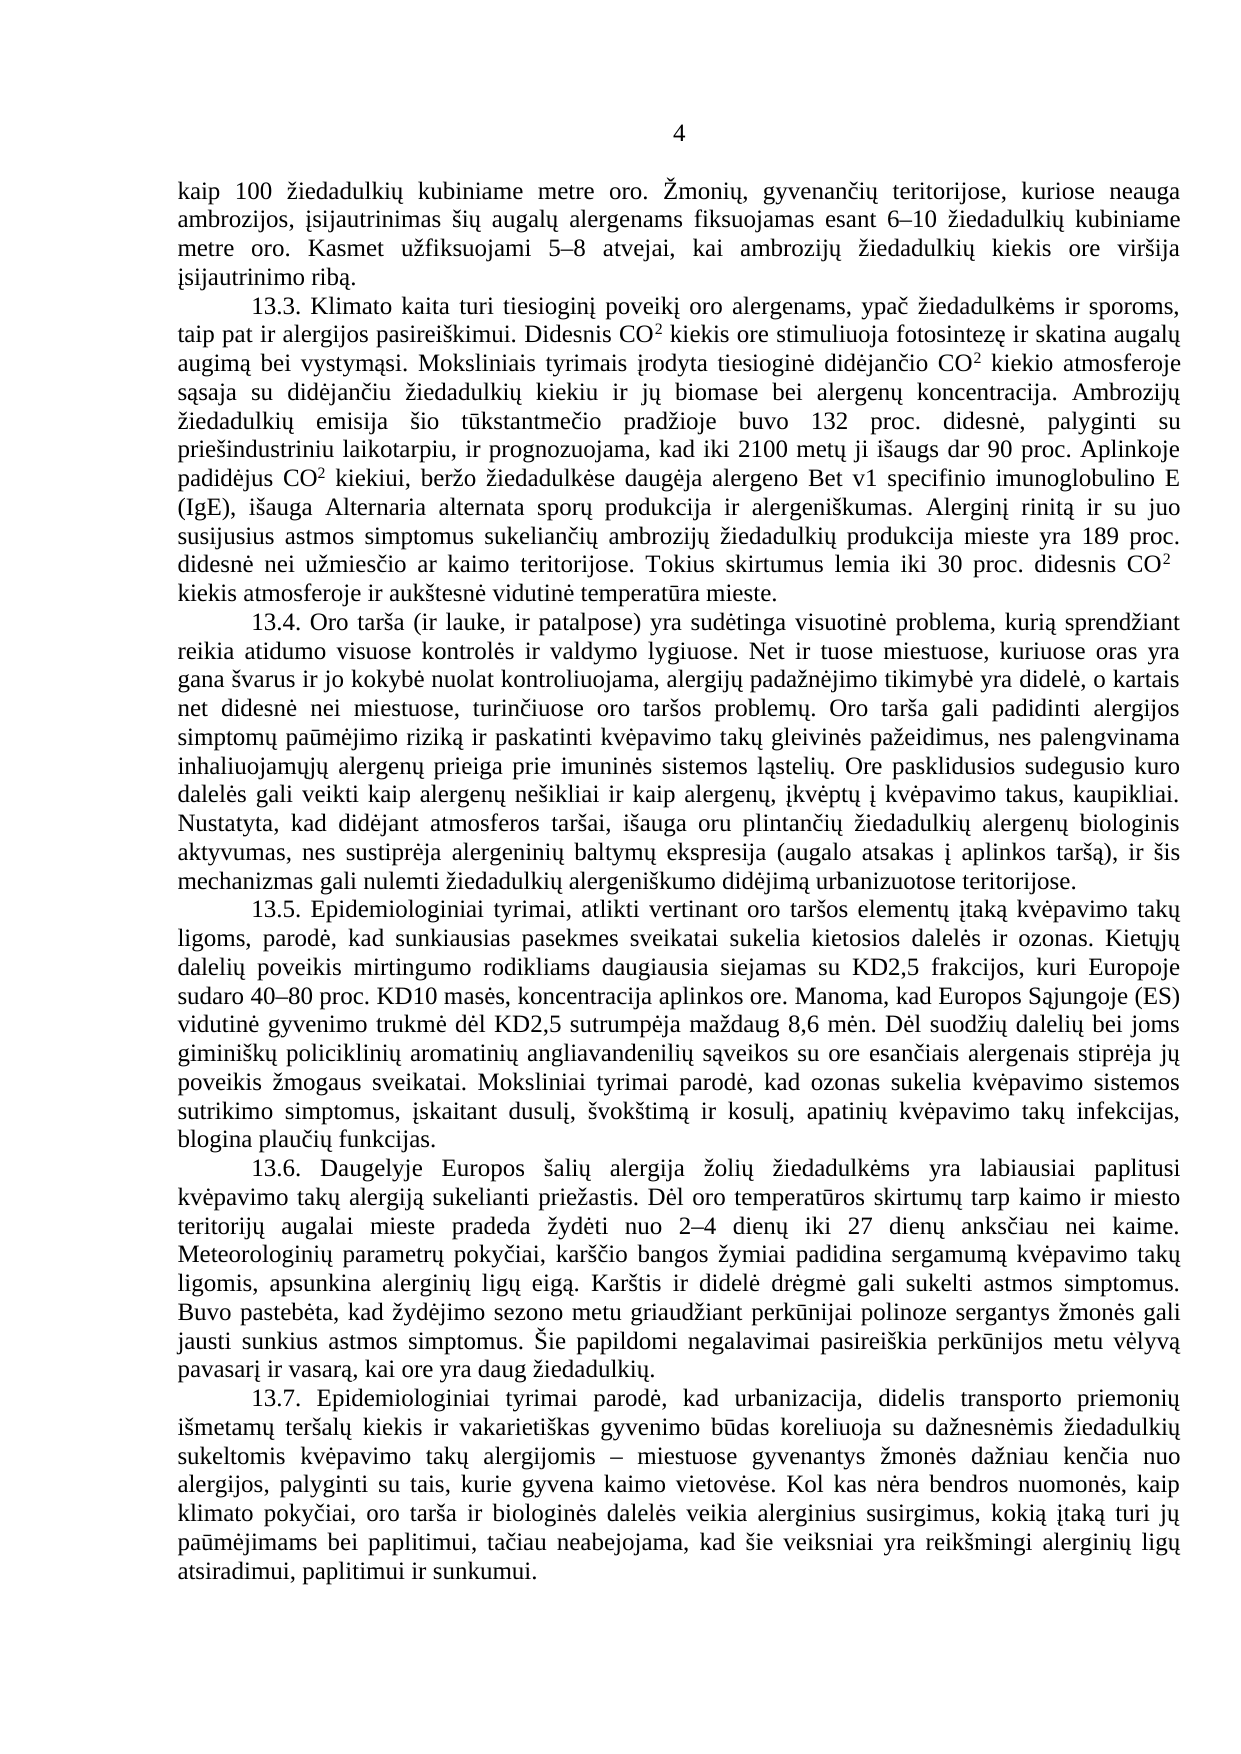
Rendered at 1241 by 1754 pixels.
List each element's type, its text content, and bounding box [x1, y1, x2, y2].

text 13.7. Epidemiologiniai tyrimai parodė, kad urbanizacija, didelis transporto priemonių išmetamų teršalų kiekis ir vakarietiškas gyvenimo būdas koreliuoja su dažnesnėmis žiedadulkių sukeltomis kvėpavimo takų alergijomis – miestuose gyvenantys žmonės dažniau kenčia nuo alergijos, palyginti su tais, kurie gyvena kaimo vietovėse. Kol kas nėra bendros nuomonės, kaip klimato pokyčiai, oro tarša ir biologinės dalelės veikia alerginius susirgimus, kokią įtaką turi jų paūmėjimams bei paplitimui, tačiau neabejojama, kad šie veiksniai yra reikšmingi alerginių ligų atsiradimui, paplitimui ir sunkumui. [177, 1383, 1181, 1584]
text 13.5. Epidemiologiniai tyrimai, atlikti vertinant oro taršos elementų įtaką kvėpavimo takų ligoms, parodė, kad sunkiausias pasekmes sveikatai sukelia kietosios dalelės ir ozonas. Kietųjų dalelių poveikis mirtingumo rodikliams daugiausia siejamas su KD2,5 frakcijos, kuri Europoje sudaro 40–80 proc. KD10 masės, koncentracija aplinkos ore. Manoma, kad Europos Sąjungoje (ES) vidutinė gyvenimo trukmė dėl KD2,5 sutrumpėja maždaug 8,6 mėn. Dėl suodžių dalelių bei joms giminiškų policiklinių aromatinių angliavandenilių sąveikos su ore esančiais alergenais stiprėja jų poveikis žmogaus sveikatai. Moksliniai tyrimai parodė, kad ozonas sukelia kvėpavimo sistemos sutrikimo simptomus, įskaitant dusulį, švokštimą ir kosulį, apatinių kvėpavimo takų infekcijas, blogina plaučių funkcijas. [177, 894, 1181, 1153]
text 13.4. Oro tarša (ir lauke, ir patalpose) yra sudėtinga visuotinė problema, kurią sprendžiant reikia atidumo visuose kontrolės ir valdymo lygiuose. Net ir tuose miestuose, kuriuose oras yra gana švarus ir jo kokybė nuolat kontroliuojama, alergijų padažnėjimo tikimybė yra didelė, o kartais net didesnė nei miestuose, turinčiuose oro taršos problemų. Oro tarša gali padidinti alergijos simptomų paūmėjimo riziką ir paskatinti kvėpavimo takų gleivinės pažeidimus, nes palengvinama inhaliuojamųjų alergenų prieiga prie imuninės sistemos ląstelių. Ore pasklidusios sudegusio kuro dalelės gali veikti kaip alergenų nešikliai ir kaip alergenų, įkvėptų į kvėpavimo takus, kaupikliai. Nustatyta, kad didėjant atmosferos taršai, išauga oru plintančių žiedadulkių alergenų biologinis aktyvumas, nes sustiprėja alergeninių baltymų ekspresija (augalo atsakas į aplinkos taršą), ir šis mechanizmas gali nulemti žiedadulkių alergeniškumo didėjimą urbanizuotose teritorijose. [177, 607, 1181, 894]
text 13.6. Daugelyje Europos šalių alergija žolių žiedadulkėms yra labiausiai paplitusi kvėpavimo takų alergiją sukelianti priežastis. Dėl oro temperatūros skirtumų tarp kaimo ir miesto teritorijų augalai mieste pradeda žydėti nuo 2–4 dienų iki 27 dienų anksčiau nei kaime. Meteorologinių parametrų pokyčiai, karščio bangos žymiai padidina sergamumą kvėpavimo takų ligomis, apsunkina alerginių ligų eigą. Karštis ir didelė drėgmė gali sukelti astmos simptomus. Buvo pastebėta, kad žydėjimo sezono metu griaudžiant perkūnijai polinoze sergantys žmonės gali jausti sunkius astmos simptomus. Šie papildomi negalavimai pasireiškia perkūnijos metu vėlyvą pavasarį ir vasarą, kai ore yra daug žiedadulkių. [177, 1153, 1181, 1383]
text 13.3. Klimato kaita turi tiesioginį poveikį oro alergenams, ypač žiedadulkėms ir sporoms, taip pat ir alergijos pasireiškimui. Didesnis CO2 kiekis ore stimuliuoja fotosintezę ir skatina augalų augimą bei vystymąsi. Moksliniais tyrimais įrodyta tiesioginė didėjančio CO2 kiekio atmosferoje sąsaja su didėjančiu žiedadulkių kiekiu ir jų biomase bei alergenų koncentracija. Ambrozijų žiedadulkių emisija šio tūkstantmečio pradžioje buvo 132 proc. didesnė, palyginti su priešindustriniu laikotarpiu, ir prognozuojama, kad iki 2100 metų ji išaugs dar 90 proc. Aplinkoje padidėjus CO2 kiekiui, beržo žiedadulkėse daugėja alergeno Bet v1 specifinio imunoglobulino E (IgE), išauga Alternaria alternata sporų produkcija ir alergeniškumas. Alerginį rinitą ir su juo susijusius astmos simptomus sukeliančių ambrozijų žiedadulkių produkcija mieste yra 189 proc. didesnė nei užmiesčio ar kaimo teritorijose. Tokius skirtumus lemia iki 30 proc. didesnis CO2 kiekis atmosferoje ir aukštesnė vidutinė temperatūra mieste. [177, 291, 1181, 607]
text kaip 100 žiedadulkių kubiniame metre oro. Žmonių, gyvenančių teritorijose, kuriose neauga ambrozijos, įsijautrinimas šių augalų alergenams fiksuojamas esant 6–10 žiedadulkių kubiniame metre oro. Kasmet užfiksuojami 5–8 atvejai, kai ambrozijų žiedadulkių kiekis ore viršija įsijautrinimo ribą. [177, 176, 1181, 291]
